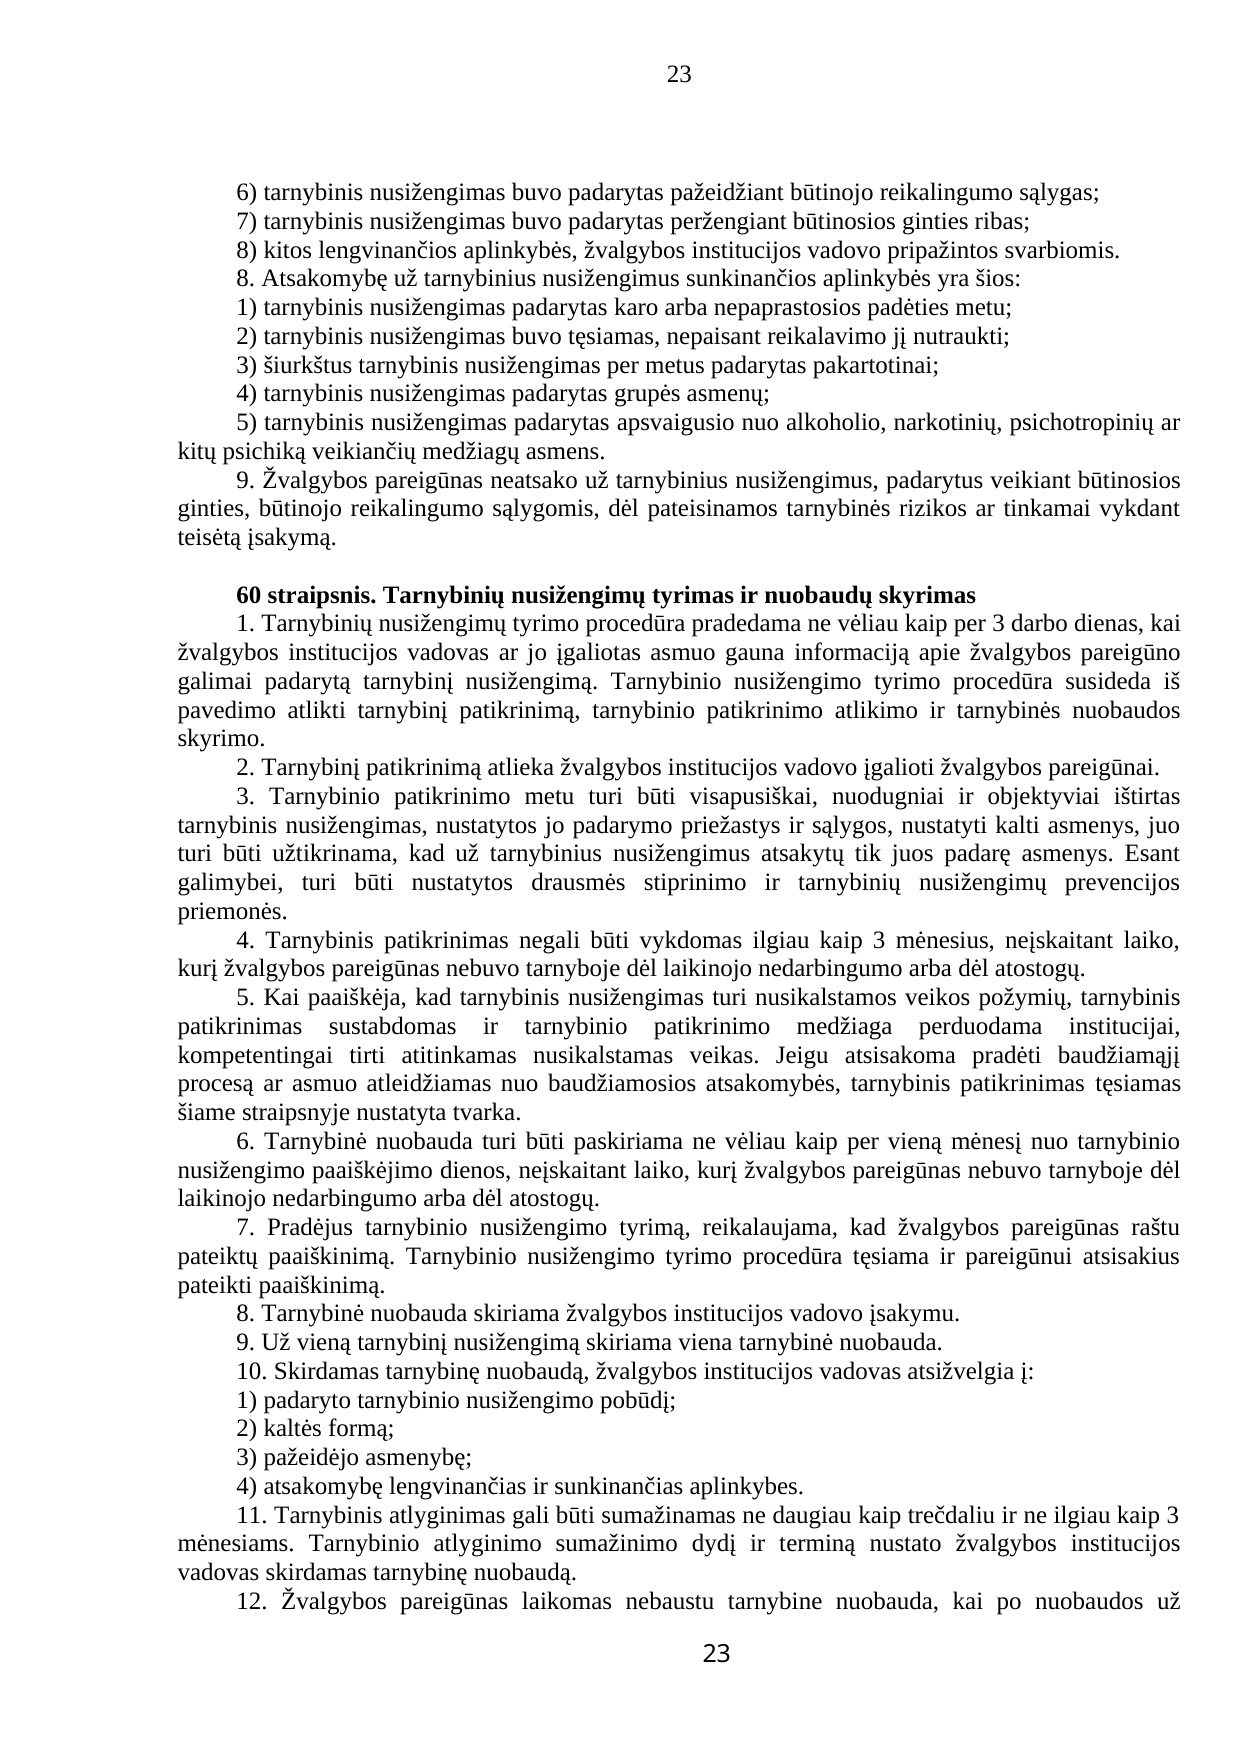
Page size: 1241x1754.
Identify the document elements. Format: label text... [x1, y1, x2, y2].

text 1) padaryto tarnybinio nusižengimo pobūdį; [177, 1385, 1181, 1413]
text 2) kaltės formą; [177, 1413, 1181, 1442]
text 12. Žvalgybos pareigūnas laikomas nebaustu tarnybine nuobauda, kai po nuobaudos už [177, 1586, 1181, 1615]
text 4) tarnybinis nusižengimas padarytas grupės asmenų; [177, 378, 1181, 407]
text 3. Tarnybinio patikrinimo metu turi būti visapusiškai, nuodugniai ir objektyviai ištirtas tarnybinis nusižengimas, nustatytos jo padarymo priežastys ir sąlygos, nustatyti kalti asmenys, juo turi būti užtikrinama, kad už tarnybinius nusižengimus atsakytų tik juos padarę asmenys. Esant galimybei, turi būti nustatytos drausmės stiprinimo ir tarnybinių nusižengimų prevencijos priemonės. [177, 781, 1181, 925]
text 9. Už vieną tarnybinį nusižengimą skiriama viena tarnybinė nuobauda. [177, 1327, 1181, 1356]
text 8. Atsakomybę už tarnybinius nusižengimus sunkinančios aplinkybės yra šios: [177, 263, 1181, 292]
text 4) atsakomybę lengvinančias ir sunkinančias aplinkybes. [177, 1471, 1181, 1500]
text 60 straipsnis. Tarnybinių nusižengimų tyrimas ir nuobaudų skyrimas [177, 580, 1181, 608]
text 2. Tarnybinį patikrinimą atlieka žvalgybos institucijos vadovo įgalioti žvalgybos pareigūnai. [177, 752, 1181, 781]
text 3) pažeidėjo asmenybę; [177, 1442, 1181, 1471]
text 8. Tarnybinė nuobauda skiriama žvalgybos institucijos vadovo įsakymu. [177, 1298, 1181, 1327]
text 5) tarnybinis nusižengimas padarytas apsvaigusio nuo alkoholio, narkotinių, psichotropinių ar kitų psichiką veikiančių medžiagų asmens. [177, 407, 1181, 465]
text 6) tarnybinis nusižengimas buvo padarytas pažeidžiant būtinojo reikalingumo sąlygas; [177, 177, 1181, 206]
text 4. Tarnybinis patikrinimas negali būti vykdomas ilgiau kaip 3 mėnesius, neįskaitant laiko, kurį žvalgybos pareigūnas nebuvo tarnyboje dėl laikinojo nedarbingumo arba dėl atostogų. [177, 925, 1181, 982]
text 1) tarnybinis nusižengimas padarytas karo arba nepaprastosios padėties metu; [177, 292, 1181, 321]
text 11. Tarnybinis atlyginimas gali būti sumažinamas ne daugiau kaip trečdaliu ir ne ilgiau kaip 3 mėnesiams. Tarnybinio atlyginimo sumažinimo dydį ir terminą nustato žvalgybos institucijos vadovas skirdamas tarnybinę nuobaudą. [177, 1500, 1181, 1586]
text 1. Tarnybinių nusižengimų tyrimo procedūra pradedama ne vėliau kaip per 3 darbo dienas, kai žvalgybos institucijos vadovas ar jo įgaliotas asmuo gauna informaciją apie žvalgybos pareigūno galimai padarytą tarnybinį nusižengimą. Tarnybinio nusižengimo tyrimo procedūra susideda iš pavedimo atlikti tarnybinį patikrinimą, tarnybinio patikrinimo atlikimo ir tarnybinės nuobaudos skyrimo. [177, 608, 1181, 752]
text 8) kitos lengvinančios aplinkybės, žvalgybos institucijos vadovo pripažintos svarbiomis. [177, 235, 1181, 263]
text 7. Pradėjus tarnybinio nusižengimo tyrimą, reikalaujama, kad žvalgybos pareigūnas raštu pateiktų paaiškinimą. Tarnybinio nusižengimo tyrimo procedūra tęsiama ir pareigūnui atsisakius pateikti paaiškinimą. [177, 1212, 1181, 1298]
text 9. Žvalgybos pareigūnas neatsako už tarnybinius nusižengimus, padarytus veikiant būtinosios ginties, būtinojo reikalingumo sąlygomis, dėl pateisinamos tarnybinės rizikos ar tinkamai vykdant teisėtą įsakymą. [177, 465, 1181, 551]
text 7) tarnybinis nusižengimas buvo padarytas peržengiant būtinosios ginties ribas; [177, 206, 1181, 235]
text 10. Skirdamas tarnybinę nuobaudą, žvalgybos institucijos vadovas atsižvelgia į: [177, 1356, 1181, 1385]
text 3) šiurkštus tarnybinis nusižengimas per metus padarytas pakartotinai; [177, 350, 1181, 378]
text 2) tarnybinis nusižengimas buvo tęsiamas, nepaisant reikalavimo jį nutraukti; [177, 321, 1181, 350]
text 6. Tarnybinė nuobauda turi būti paskiriama ne vėliau kaip per vieną mėnesį nuo tarnybinio nusižengimo paaiškėjimo dienos, neįskaitant laiko, kurį žvalgybos pareigūnas nebuvo tarnyboje dėl laikinojo nedarbingumo arba dėl atostogų. [177, 1126, 1181, 1212]
text 5. Kai paaiškėja, kad tarnybinis nusižengimas turi nusikalstamos veikos požymių, tarnybinis patikrinimas sustabdomas ir tarnybinio patikrinimo medžiaga perduodama institucijai, kompetentingai tirti atitinkamas nusikalstamas veikas. Jeigu atsisakoma pradėti baudžiamąjį procesą ar asmuo atleidžiamas nuo baudžiamosios atsakomybės, tarnybinis patikrinimas tęsiamas šiame straipsnyje nustatyta tvarka. [177, 982, 1181, 1126]
